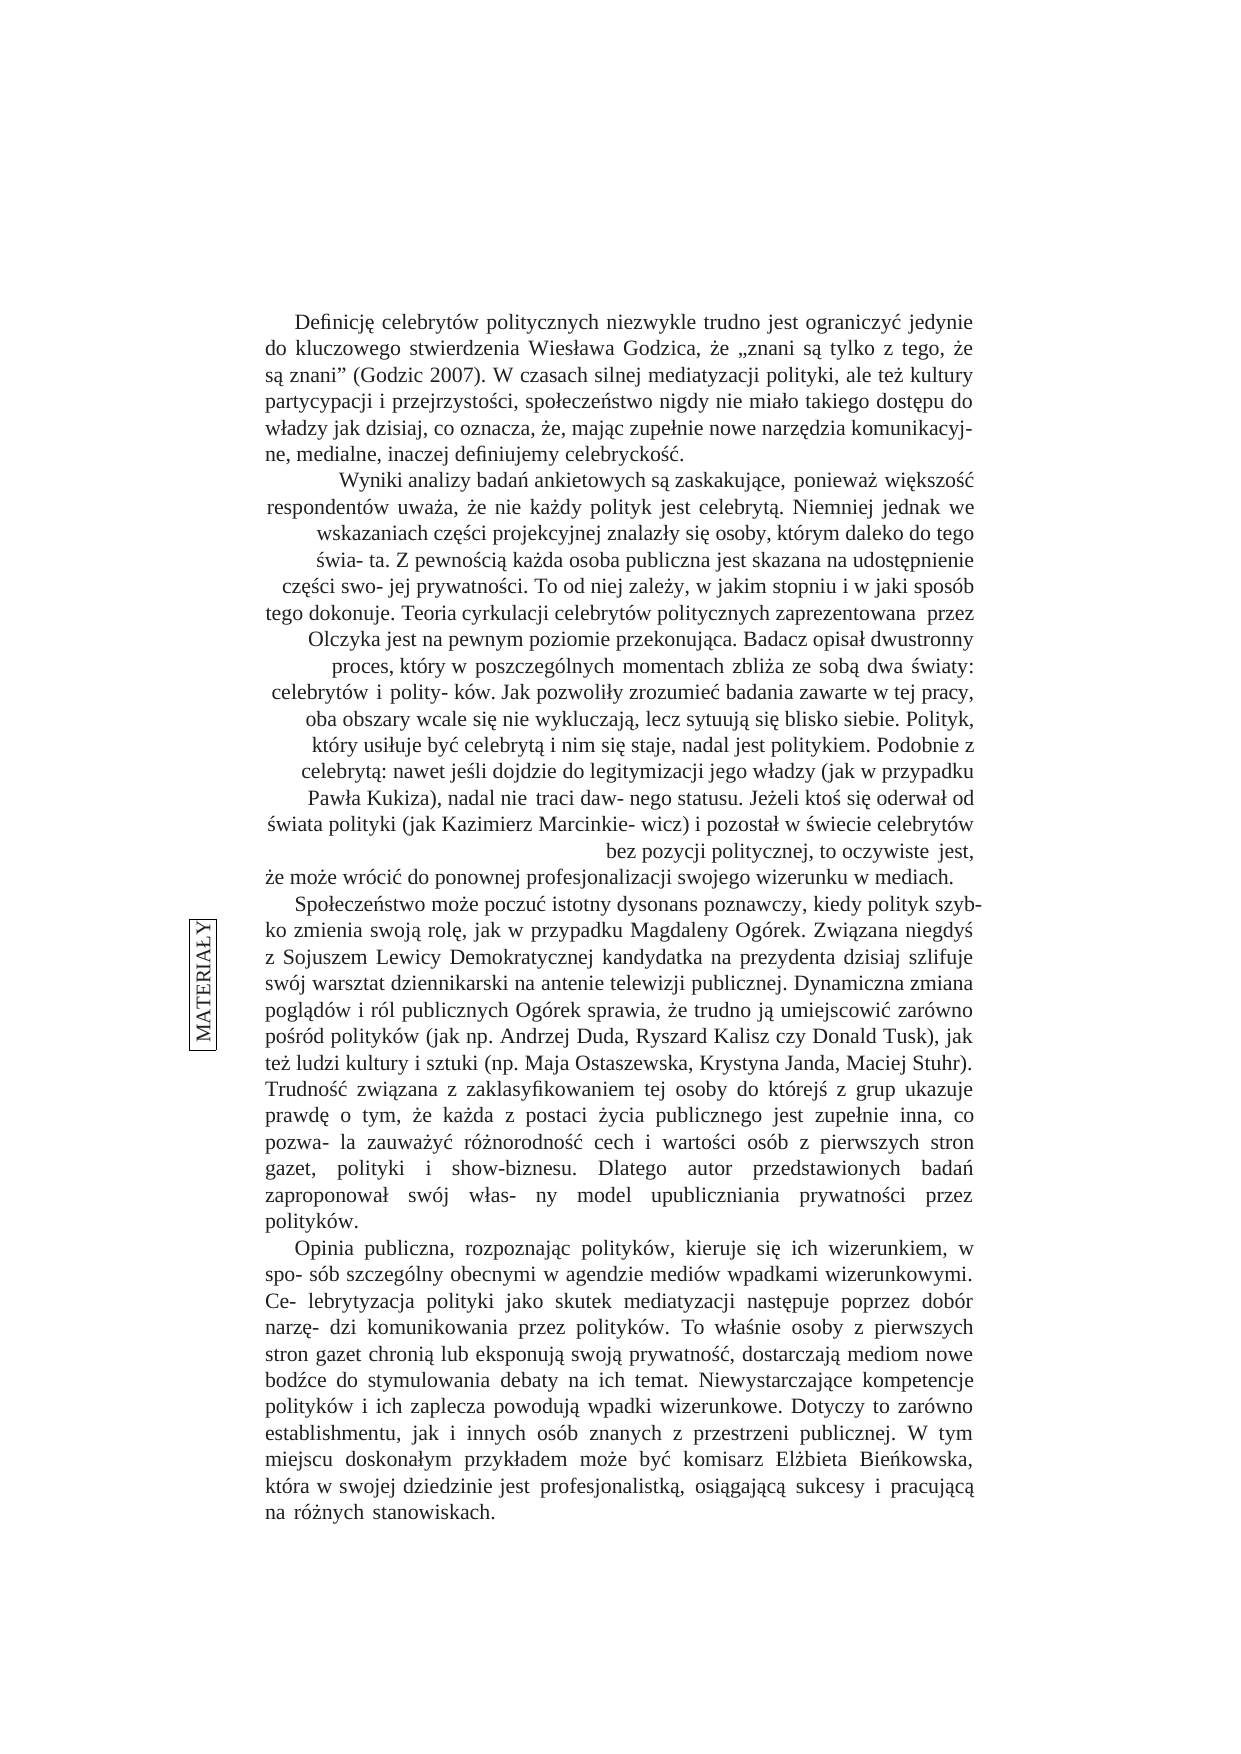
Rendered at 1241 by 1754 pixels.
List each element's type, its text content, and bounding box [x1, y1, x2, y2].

text Opinia publiczna, rozpoznając polityków, kieruje się ich wizerunkiem, w spo- sób szczególny obecnymi w agendzie mediów wpadkami wizerunkowymi. Ce- lebrytyzacja polityki jako skutek mediatyzacji następuje poprzez dobór narzę- dzi komunikowania przez polityków. To właśnie osoby z pierwszych stron gazet chronią lub eksponują swoją prywatność, dostarczają mediom nowe bodźce do stymulowania debaty na ich temat. Niewystarczające kompetencje polityków i ich zaplecza powodują wpadki wizerunkowe. Dotyczy to zarówno establishmentu, jak i innych osób znanych z przestrzeni publicznej. W tym miejscu doskonałym przykładem może być komisarz Elżbieta Bieńkowska, która w swojej dziedzinie jest profesjonalistką, osiągającą sukcesy i pracującą na różnych stanowiskach. [265, 1235, 974, 1524]
text że może wrócić do ponownej profesjonalizacji swojego wizerunku w mediach. Społeczeństwo może poczuć istotny dysonans poznawczy, kiedy polityk szyb- [265, 864, 1065, 916]
text Wyniki analizy badań ankietowych są zaskakujące, ponieważ większość respondentów uważa, że nie każdy polityk jest celebrytą. Niemniej jednak we wskazaniach części projekcyjnej znalazły się osoby, którym daleko do tego świa- ta. Z pewnością każda osoba publiczna jest skazana na udostępnienie części swo- jej prywatności. To od niej zależy, w jakim stopniu i w jaki sposób tego dokonuje. Teoria cyrkulacji celebrytów politycznych zaprezentowana przez Olczyka jest na pewnym poziomie przekonująca. Badacz opisał dwustronny proces, który w poszczególnych momentach zbliża ze sobą dwa światy: celebrytów i polity- ków. Jak pozwoliły zrozumieć badania zawarte w tej pracy, oba obszary wcale się nie wykluczają, lecz sytuują się blisko siebie. Polityk, który usiłuje być celebrytą i nim się staje, nadal jest politykiem. Podobnie z celebrytą: nawet jeśli dojdzie do legitymizacji jego władzy (jak w przypadku Pawła Kukiza), nadal nie traci daw- nego statusu. Jeżeli ktoś się oderwał od świata polityki (jak Kazimierz Marcinkie- wicz) i pozostał w świecie celebrytów bez pozycji politycznej, to oczywiste jest, [265, 467, 974, 863]
text MATERIAŁY [191, 920, 216, 1043]
text ko zmienia swoją rolę, jak w przypadku Magdaleny Ogórek. Związana niegdyś z Sojuszem Lewicy Demokratycznej kandydatka na prezydenta dzisiaj szlifuje swój warsztat dziennikarski na antenie telewizji publicznej. Dynamiczna zmiana poglądów i ról publicznych Ogórek sprawia, że trudno ją umiejscowić zarówno pośród polityków (jak np. Andrzej Duda, Ryszard Kalisz czy Donald Tusk), jak też ludzi kultury i sztuki (np. Maja Ostaszewska, Krystyna Janda, Maciej Stuhr). Trudność związana z zaklasyﬁkowaniem tej osoby do którejś z grup ukazuje prawdę o tym, że każda z postaci życia publicznego jest zupełnie inna, co pozwa- la zauważyć różnorodność cech i wartości osób z pierwszych stron gazet, polityki i show-biznesu. Dlatego autor przedstawionych badań zaproponował swój włas- ny model upubliczniania prywatności przez polityków. [265, 917, 974, 1233]
text Deﬁnicję celebrytów politycznych niezwykle trudno jest ograniczyć jedynie do kluczowego stwierdzenia Wiesława Godzica, że „znani są tylko z tego, że są znani” (Godzic 2007). W czasach silnej mediatyzacji polityki, ale też kultury partycypacji i przejrzystości, społeczeństwo nigdy nie miało takiego dostępu do władzy jak dzisiaj, co oznacza, że, mając zupełnie nowe narzędzia komunikacyj- ne, medialne, inaczej deﬁniujemy celebryckość. [265, 309, 974, 466]
